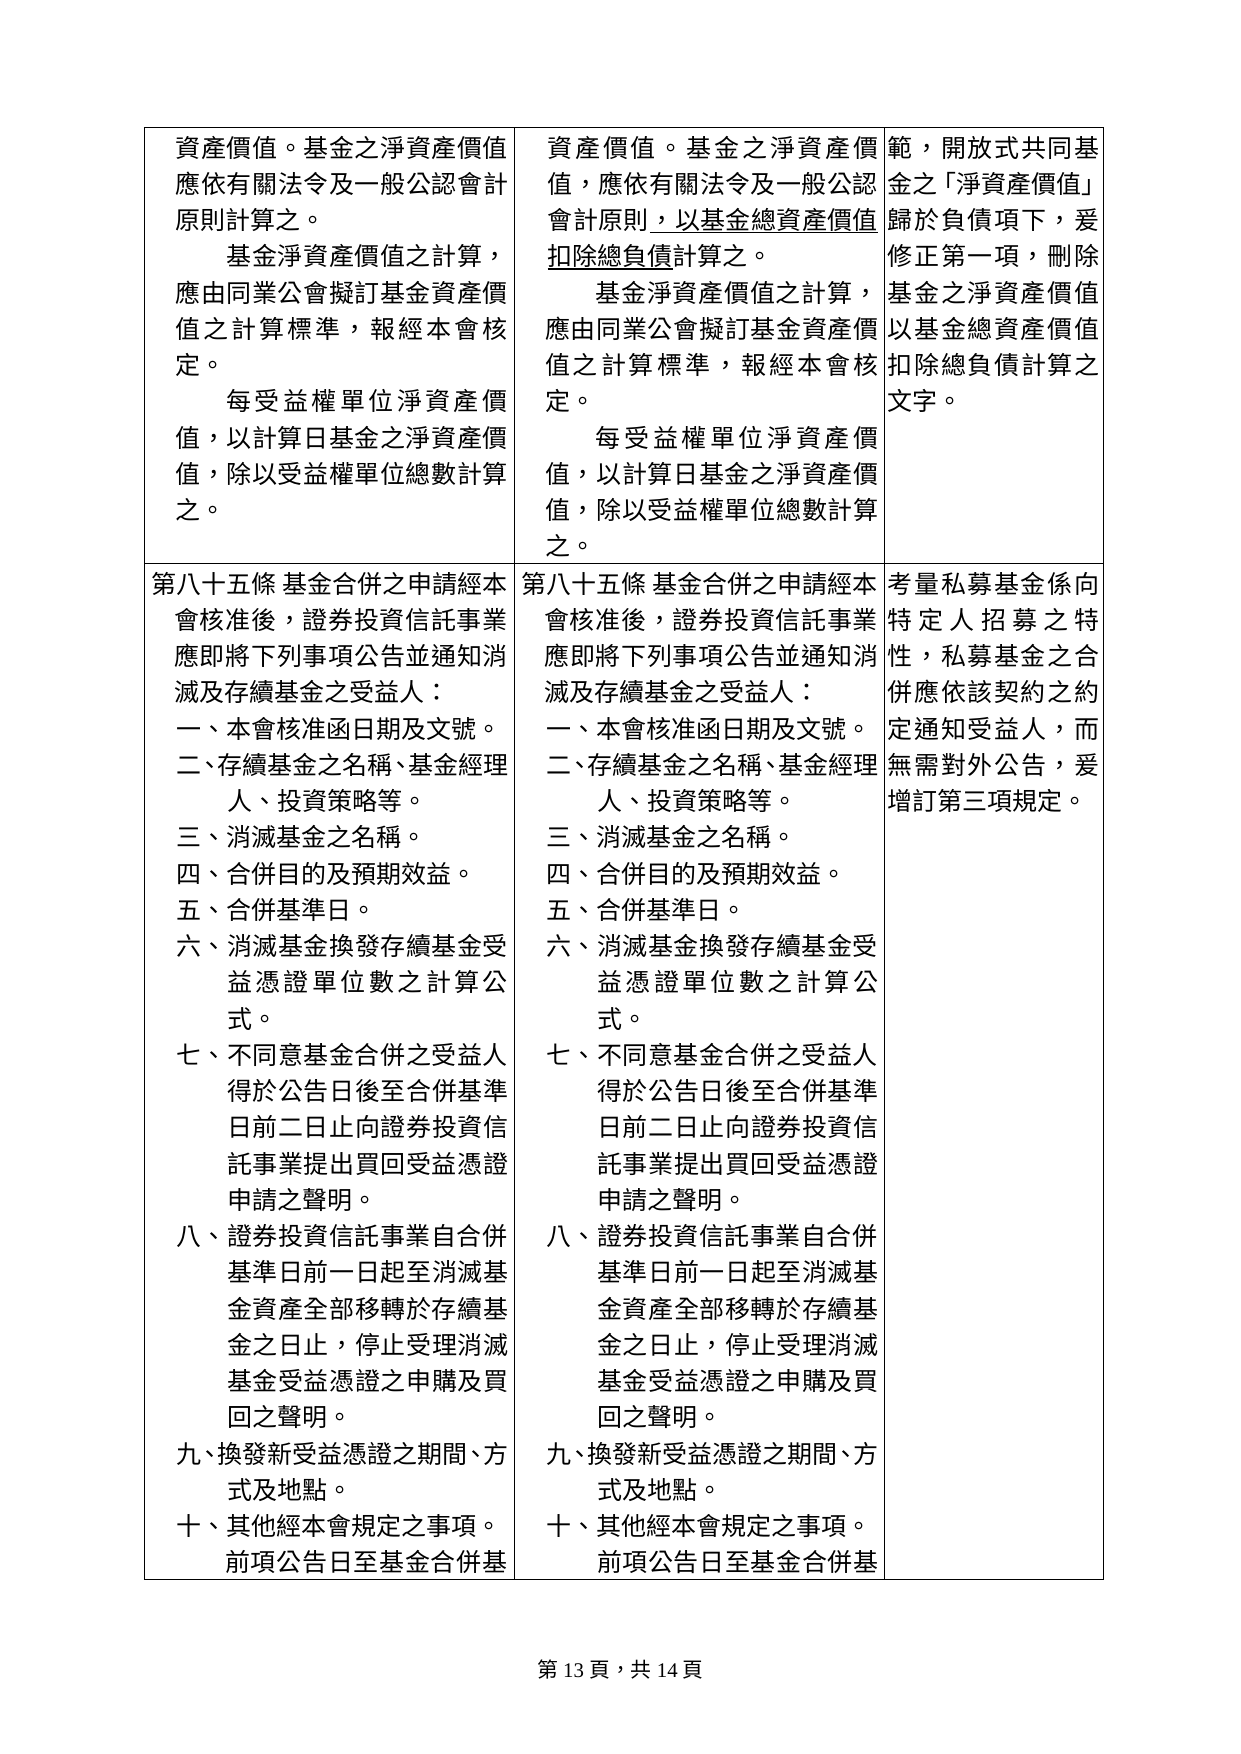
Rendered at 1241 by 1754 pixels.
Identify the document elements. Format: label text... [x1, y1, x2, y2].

table_cell 考量私募基金係向特定人招募之特性，私募基金之合併應依該契約之約定通知受益人，而無需對外公告，爰增訂第三項規定。 [885, 564, 1103, 1579]
table_cell 配合財務會計準則公報第三十六號規範，開放式共同基金之「淨資產價值」歸於負債項下，爰修正第一項，刪除基金之淨資產價值以基金總資產價值扣除總負債計算之文字。 [885, 128, 1103, 563]
table_cell 資產價值。基金之淨資產價值應依有關法令及一般公認會計原則計算之。 基金淨資產價值之計算，應由同業公會擬訂基金資產價值之計算標準，報經本會核定。 每受益權單位淨資產價值，以計算日基金之淨資產價值，除以受益權單位總數計算之。 [145, 128, 514, 563]
table_cell 第八十五條 基金合併之申請經本會核准後，證券投資信託事業應即將下列事項公告並通知消滅及存續基金之受益人： 一、本會核准函日期及文號。 二、存續基金之名稱、基金經理人、投資策略等。 三、消滅基金之名稱。 四、合併目的及預期效益。 五、合併基準日。 六、消滅基金換發存續基金受益憑證單位數之計算公式。 七、不同意基金合併之受益人得於公告日後至合併基準日前二日止向證券投資信託事業提出買回受益憑證申請之聲明。 八、證券投資信託事業自合併基準日前一日起至消滅基金資產全部移轉於存續基金之日止，停止受理消滅基金受益憑證之申購及買回之聲明。 九、換發新受益憑證之期間、方式及地點。 十、其他經本會規定之事項。 前項公告日至基金合併基 [515, 564, 884, 1579]
table_cell 資產價值。基金之淨資產價值，應依有關法令及一般公認會計原則，以基金總資產價值扣除總負債計算之。 基金淨資產價值之計算，應由同業公會擬訂基金資產價值之計算標準，報經本會核定。 每受益權單位淨資產價值，以計算日基金之淨資產價值，除以受益權單位總數計算之。 [515, 128, 884, 563]
table_cell 第八十五條 基金合併之申請經本會核准後，證券投資信託事業應即將下列事項公告並通知消滅及存續基金之受益人： 一、本會核准函日期及文號。 二、存續基金之名稱、基金經理人、投資策略等。 三、消滅基金之名稱。 四、合併目的及預期效益。 五、合併基準日。 六、消滅基金換發存續基金受益憑證單位數之計算公式。 七、不同意基金合併之受益人得於公告日後至合併基準日前二日止向證券投資信託事業提出買回受益憑證申請之聲明。 八、證券投資信託事業自合併基準日前一日起至消滅基金資產全部移轉於存續基金之日止，停止受理消滅基金受益憑證之申購及買回之聲明。 九、換發新受益憑證之期間、方式及地點。 十、其他經本會規定之事項。 前項公告日至基金合併基 [145, 564, 514, 1579]
